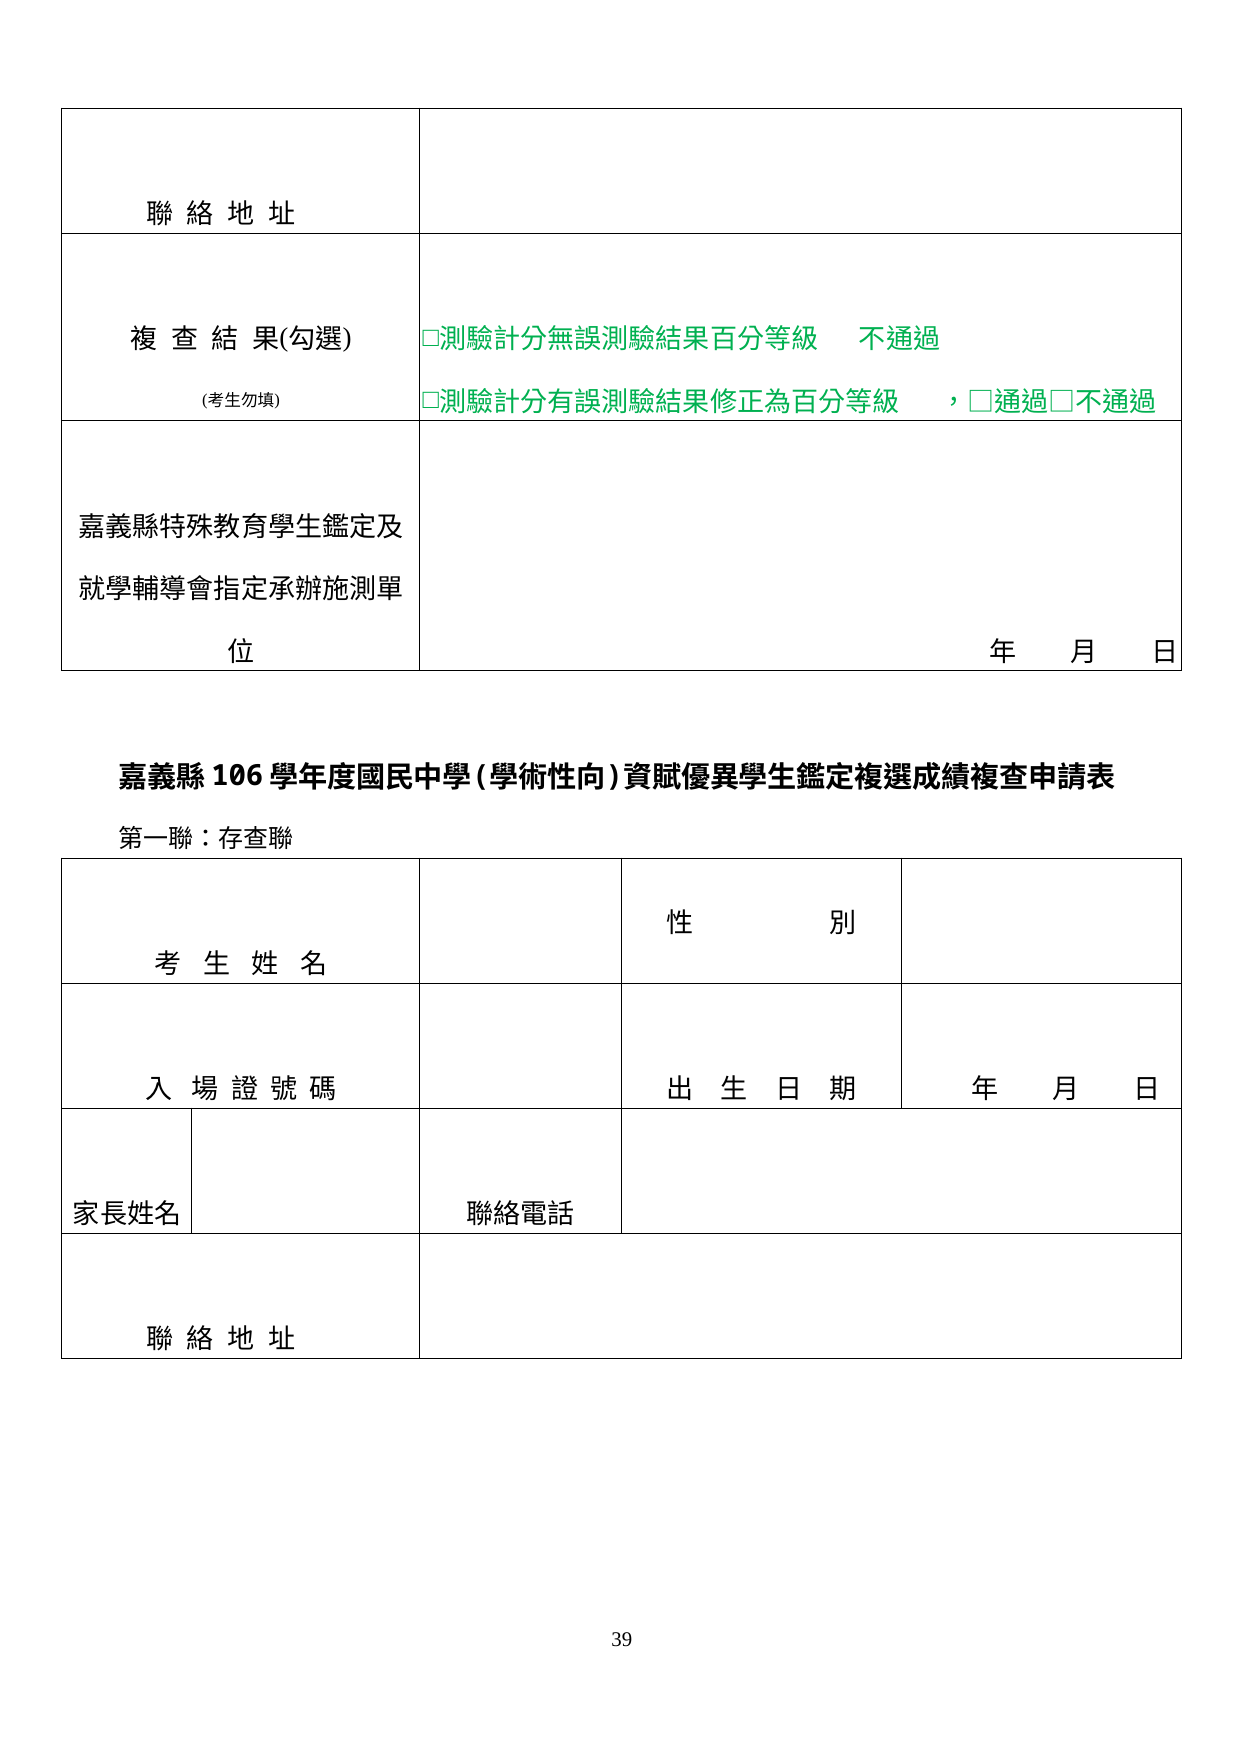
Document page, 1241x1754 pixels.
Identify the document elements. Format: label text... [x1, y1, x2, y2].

table_cell [420, 984, 621, 1108]
table_cell 出 生 日 期 [622, 984, 901, 1108]
table_cell 複 查 結 果(勾選) (考生勿填) [62, 234, 419, 420]
table_cell □測驗計分無誤測驗結果百分等級 不通過 □測驗計分有誤測驗結果修正為百分等級 ，□通過□不通過 [420, 234, 1181, 420]
table_cell 聯 絡 地 址 [62, 1234, 419, 1358]
table_header [420, 859, 621, 983]
text 嘉義縣106學年度國民中學(學術性向)資賦優異學生鑑定複選成績複查申請表 [118, 733, 1144, 795]
table_cell 年 月 日 [420, 421, 1181, 670]
table_cell 家長姓名 [62, 1109, 191, 1233]
table_cell 聯絡電話 [420, 1109, 621, 1233]
table_cell [420, 109, 1181, 233]
table_header [902, 859, 1181, 983]
table_cell 入 場 證 號 碼 [62, 984, 419, 1108]
table_header 考生姓名 [62, 859, 419, 983]
table_header 性 別 [622, 859, 901, 983]
table_cell 年 月 日 [902, 984, 1181, 1108]
table_cell 聯 絡 地 址 [62, 109, 419, 233]
table_cell [622, 1109, 1181, 1233]
text 第一聯：存查聯 [118, 795, 1125, 858]
table_cell [420, 1234, 1181, 1358]
table_cell 嘉義縣特殊教育學生鑑定及就學輔導會指定承辦施測單位 [62, 421, 419, 670]
table_cell [192, 1109, 419, 1233]
